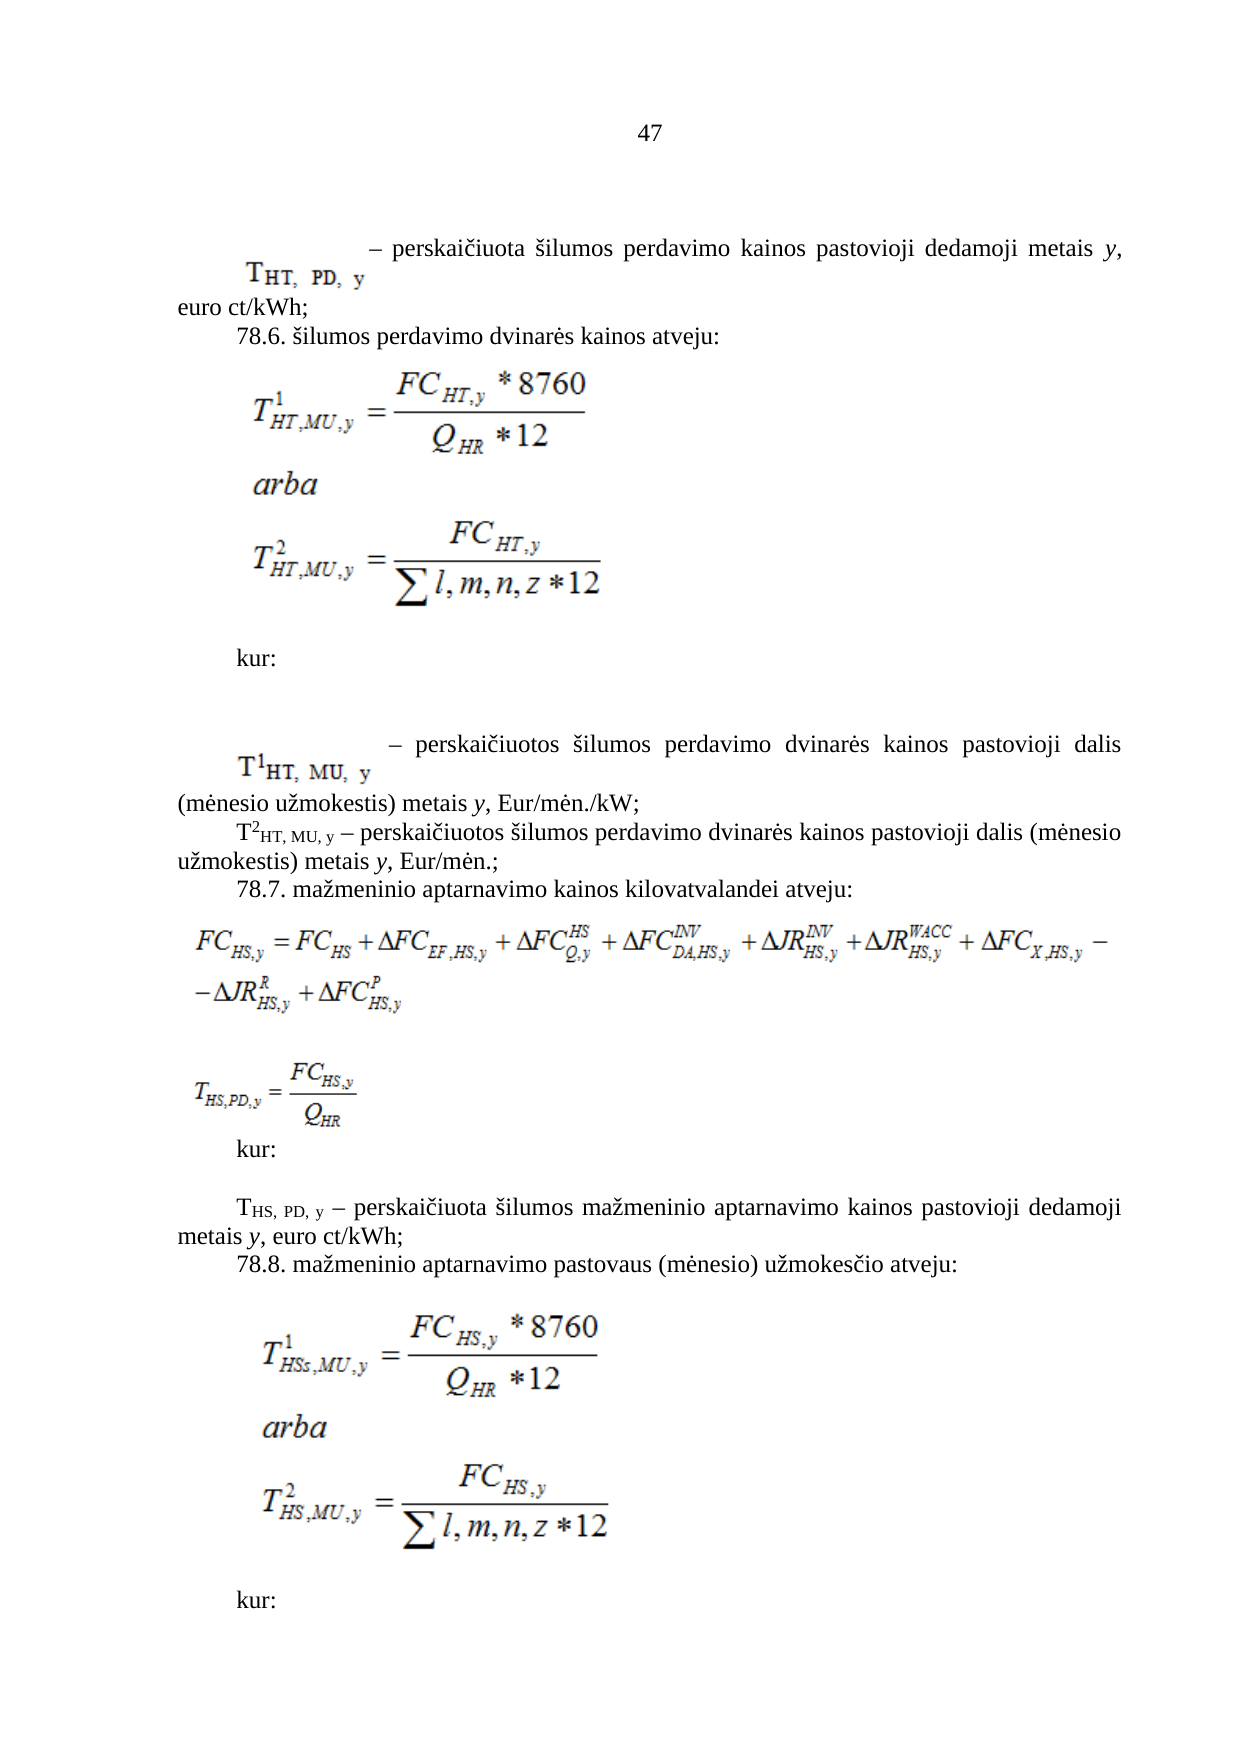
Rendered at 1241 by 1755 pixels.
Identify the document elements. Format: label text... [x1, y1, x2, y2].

text T2HT, MU, y – perskaičiuotos šilumos perdavimo dvinarės kainos pastovioji dalis (mėnesio užmokestis) metais y, Eur/mėn.; [177, 817, 1122, 874]
text THS, PD, y – perskaičiuota šilumos mažmeninio aptarnavimo kainos pastovioji dedamoji metais y, euro ct/kWh; [177, 1192, 1122, 1249]
text kur: [177, 1134, 1122, 1163]
text 78.6. šilumos perdavimo dvinarės kainos atveju: [177, 321, 1122, 350]
text – perskaičiuota šilumos perdavimo kainos pastovioji dedamoji metais y, euro ct/kWh; [177, 233, 1122, 321]
text – perskaičiuotos šilumos perdavimo dvinarės kainos pastovioji dalis (mėnesio užmokestis) metais y, Eur/mėn./kW; [177, 729, 1122, 817]
text kur: [177, 1585, 1122, 1614]
text 78.8. mažmeninio aptarnavimo pastovaus (mėnesio) užmokesčio atveju: [177, 1249, 1122, 1278]
text kur: [177, 614, 1122, 671]
text 78.7. mažmeninio aptarnavimo kainos kilovatvalandei atveju: [177, 874, 1122, 903]
